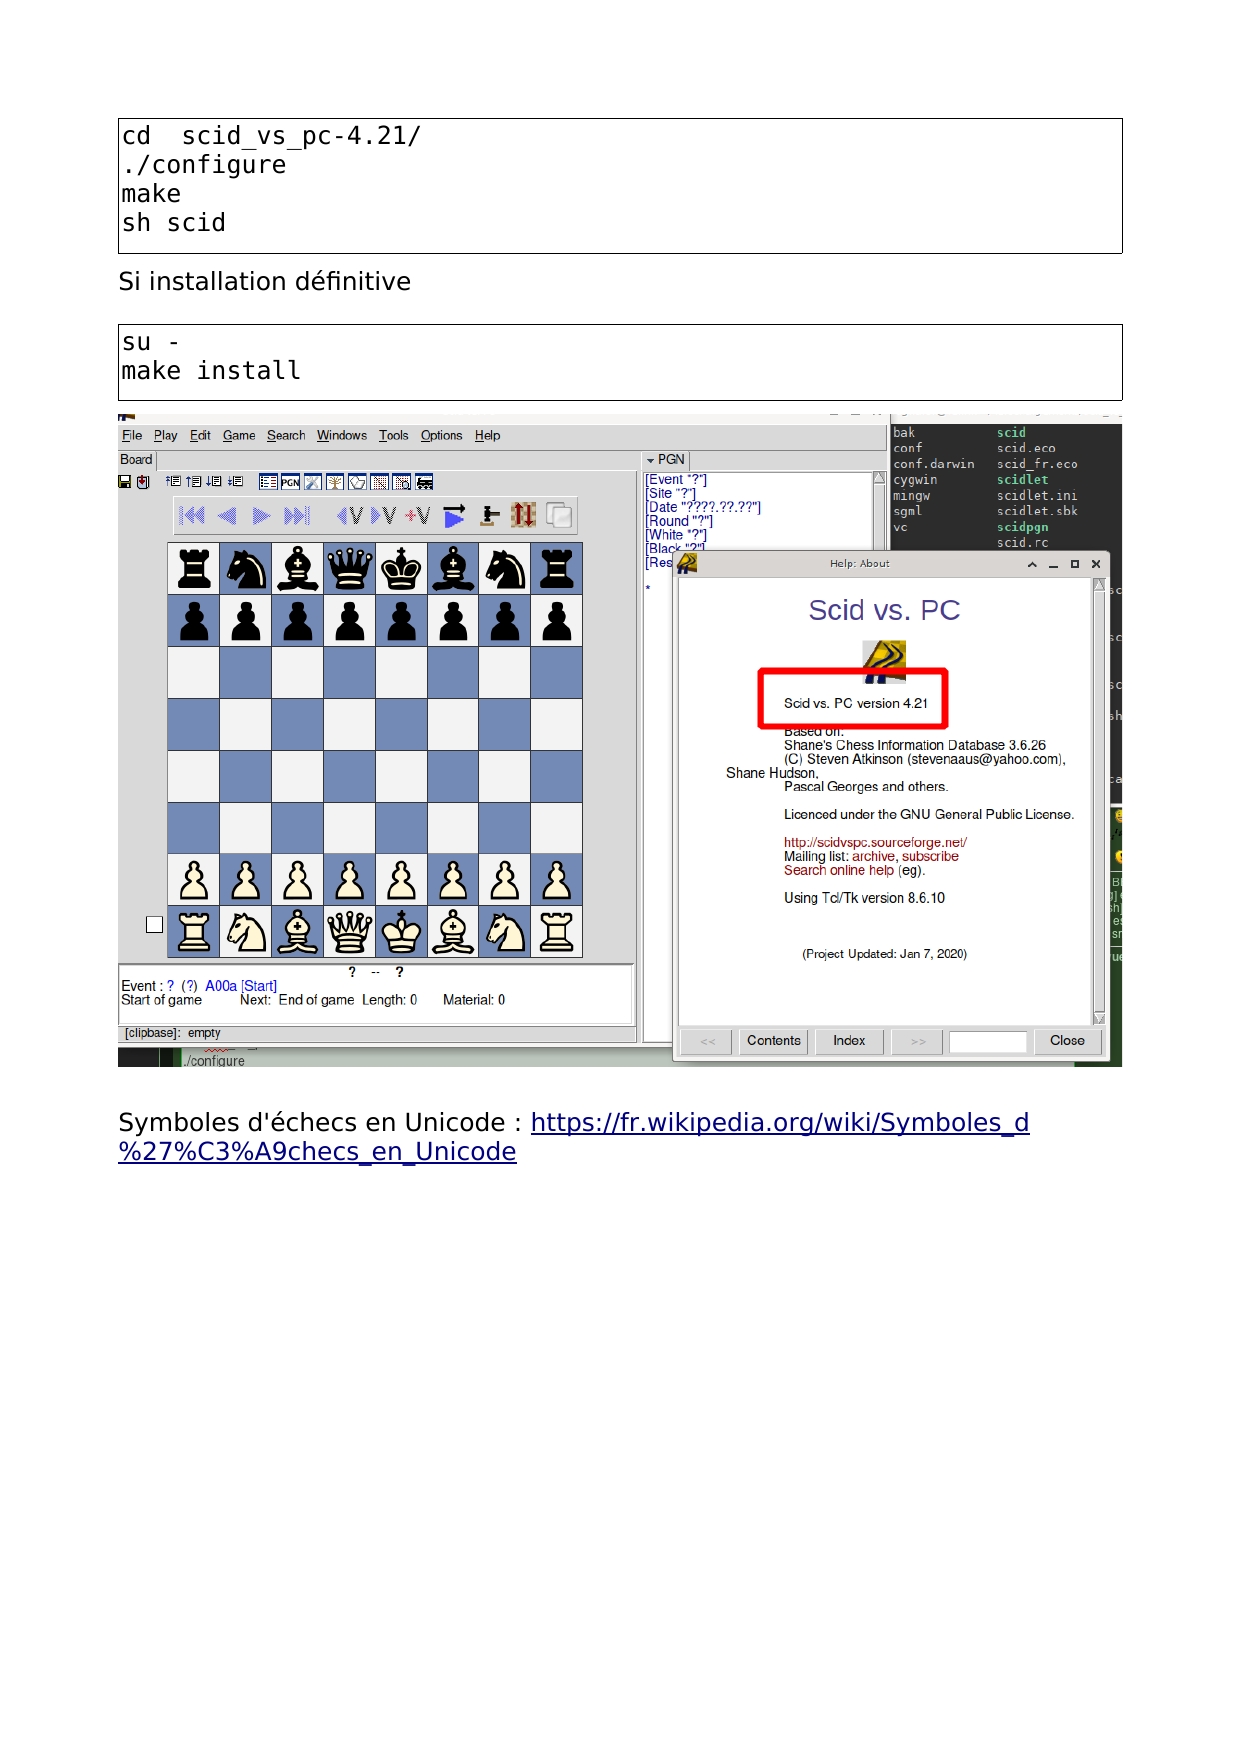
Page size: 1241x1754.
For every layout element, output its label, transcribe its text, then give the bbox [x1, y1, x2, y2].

text Si installation définitive [118, 267, 1122, 297]
text Symboles d'échecs en Unicode : https://fr.wikipedia.org/wiki/Symboles_d%27%C3%A9checs_en_Unicode [118, 1108, 1122, 1166]
table_header cd scid_vs_pc-4.21/ ./configure make sh scid [119, 119, 1122, 252]
table_header su - make install [119, 325, 1122, 400]
picture [118, 414, 1123, 1067]
